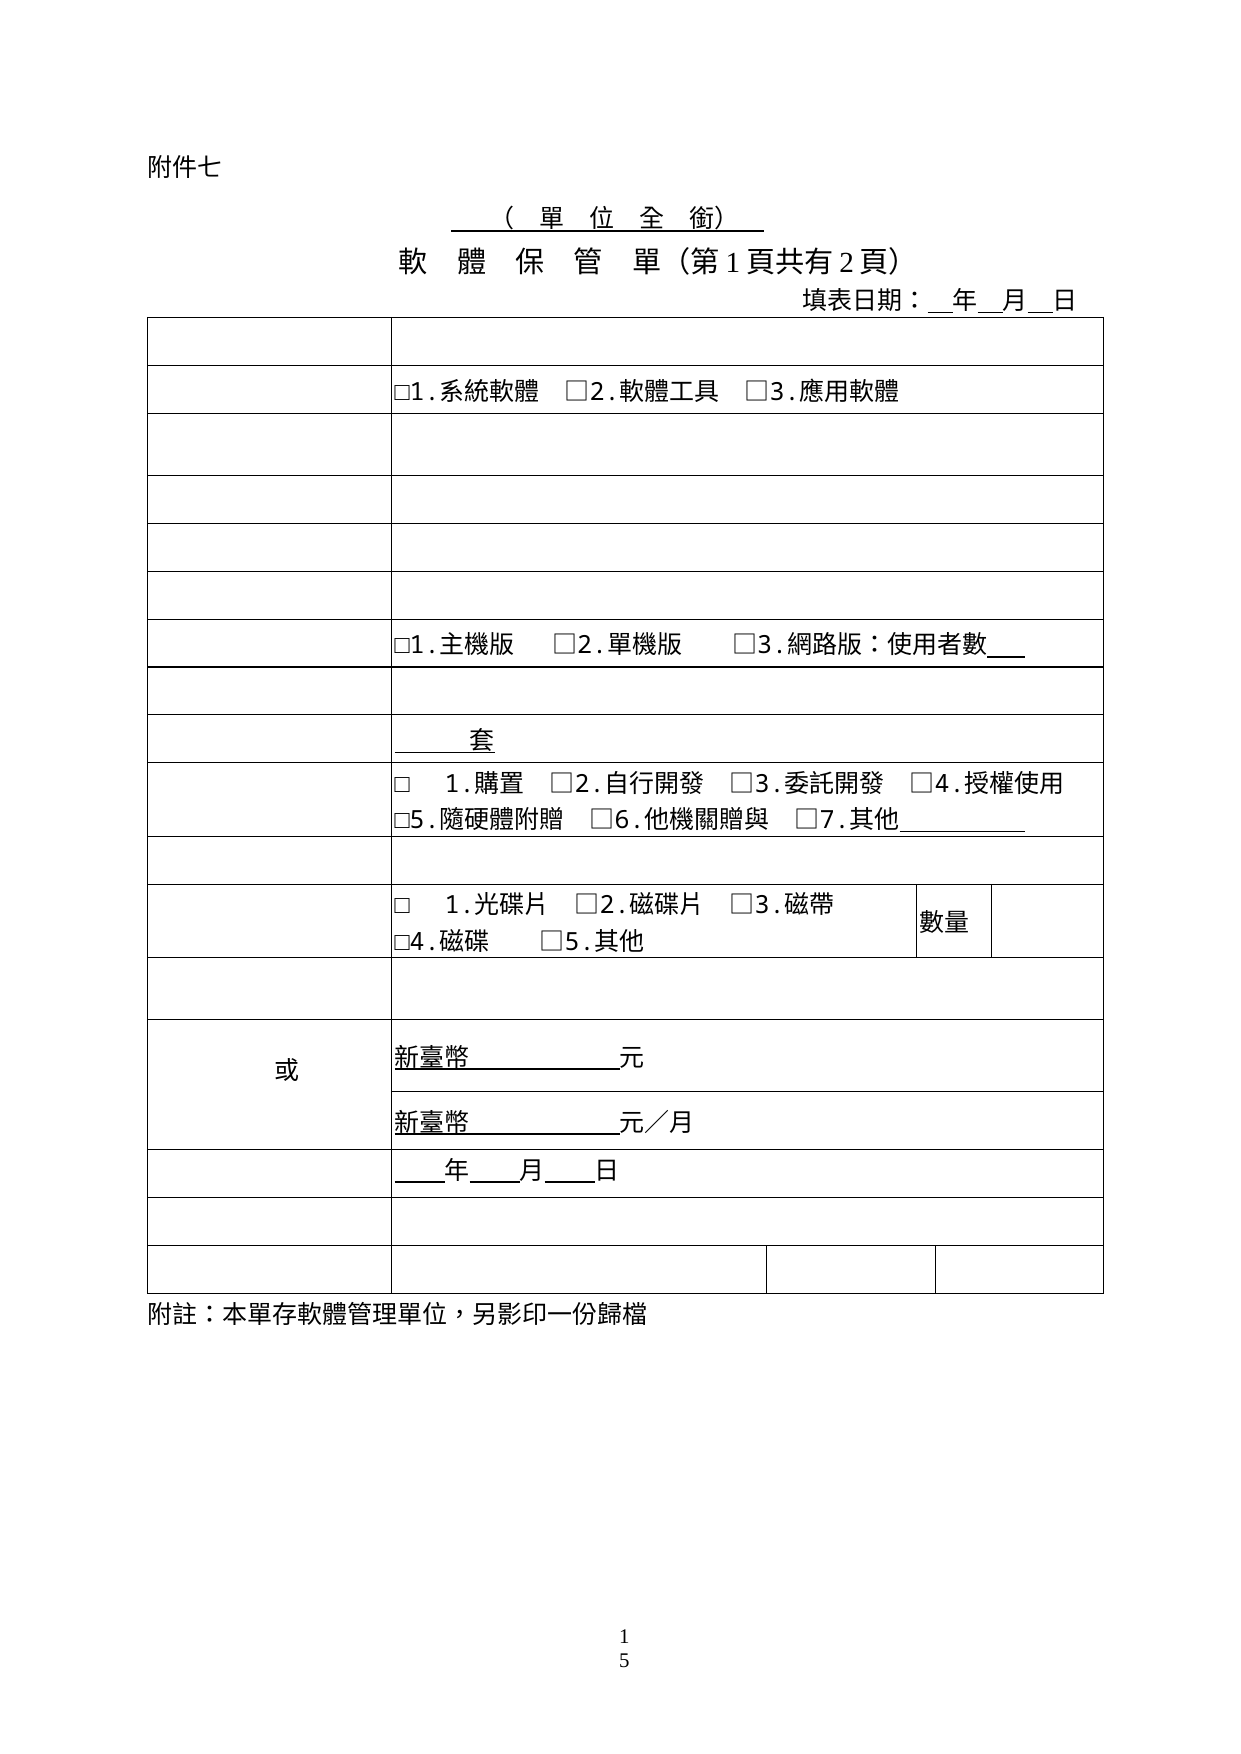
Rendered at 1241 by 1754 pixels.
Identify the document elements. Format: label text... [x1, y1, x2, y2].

table_cell □1.主機版 □2.單機版 □3.網路版：使用者數 [392, 620, 1103, 666]
table_cell [936, 1246, 1103, 1293]
table_cell [392, 1246, 766, 1293]
table_cell 年 月 日 [392, 1150, 1103, 1197]
table_cell [148, 620, 391, 666]
table_cell 新臺幣 元／月 [392, 1092, 1103, 1149]
table_header [392, 318, 1103, 365]
table_cell [392, 476, 1103, 523]
table_cell [392, 837, 1103, 884]
table_cell [148, 366, 391, 413]
table_cell [148, 1246, 391, 1293]
table_cell [148, 572, 391, 618]
table_cell 1.光碟片 □2.磁碟片 □3.磁帶 □4.磁碟 □5.其他 [392, 885, 916, 957]
text 填表日期： 年 月 日 [399, 281, 1077, 317]
table_cell [992, 885, 1103, 957]
table_cell 套 [392, 715, 1103, 762]
table_cell [392, 572, 1103, 618]
table_cell [767, 1246, 935, 1293]
table_cell 新臺幣 元 [392, 1020, 1103, 1091]
table_cell 1.購置 □2.自行開發 □3.委託開發 □4.授權使用 □5.隨硬體附贈 □6.他機關贈與 □7.其他 [392, 763, 1103, 836]
text 附註：本單存軟體管理單位，另影印一份歸檔 [148, 1294, 1127, 1330]
table_cell [148, 885, 391, 957]
table_cell [392, 668, 1103, 714]
table_cell [148, 524, 391, 571]
table_cell 或 [148, 1020, 391, 1149]
table_cell [148, 476, 391, 523]
table_cell [148, 414, 391, 475]
table_cell [148, 715, 391, 762]
table_cell [392, 524, 1103, 571]
table_cell [392, 414, 1103, 475]
table_cell [148, 1150, 391, 1197]
table_cell [148, 763, 391, 836]
text （ 單 位 全 銜） [148, 184, 1092, 238]
table_cell [148, 837, 391, 884]
text 軟 體 保 管 單（第1頁共有2頁） [399, 238, 1052, 281]
table_header [148, 318, 391, 365]
text 附件七 [148, 148, 1092, 184]
table_cell □1.系統軟體 □2.軟體工具 □3.應用軟體 [392, 366, 1103, 413]
table_cell 數量 [917, 885, 991, 957]
table_cell [148, 958, 391, 1019]
table_cell [148, 668, 391, 714]
table_cell [392, 1198, 1103, 1245]
table_cell [148, 1198, 391, 1245]
table_cell [392, 958, 1103, 1019]
